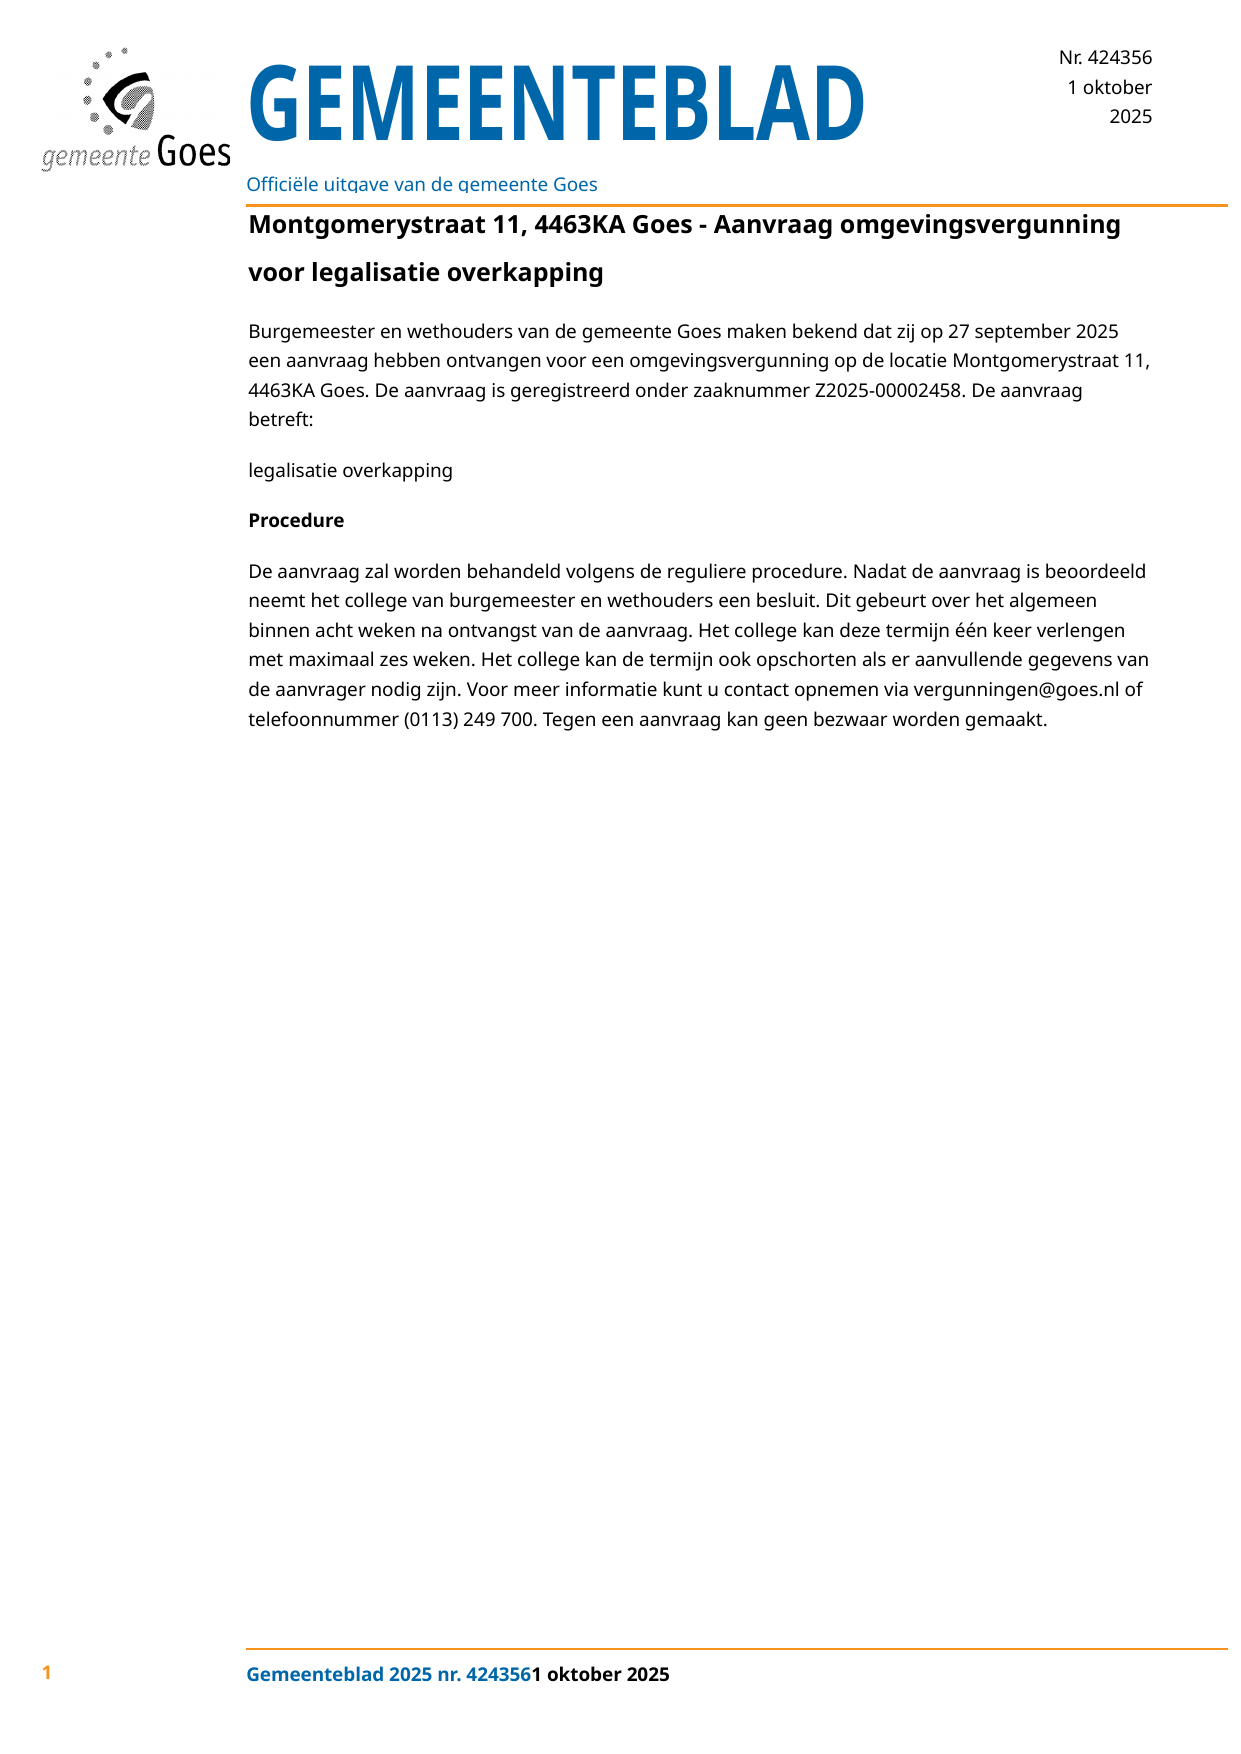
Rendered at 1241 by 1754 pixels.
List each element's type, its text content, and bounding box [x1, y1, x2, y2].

text Burgemeester en wethouders van de gemeente Goes maken bekend dat zij op 27 september 2025 een aanvraag hebben ontvangen voor een omgevingsvergunning op de locatie Montgomerystraat 11, 4463KA Goes. De aanvraag is geregistreerd onder zaaknummer Z2025-00002458. De aanvraag betreft: [248, 318, 1152, 432]
picture [41, 47, 231, 172]
text De aanvraag zal worden behandeld volgens de reguliere procedure. Nadat de aanvraag is beoordeeld neemt het college van burgemeester en wethouders een besluit. Dit gebeurt over het algemeen binnen acht weken na ontvangst van de aanvraag. Het college kan deze termijn één keer verlengen met maximaal zes weken. Het college kan de termijn ook opschorten als er aanvullende gegevens van de aanvrager nodig zijn. Voor meer informatie kunt u contact opnemen via vergunningen@goes.nl of telefoonnummer (0113) 249 700. Tegen een aanvraag kan geen bezwaar worden gemaakt. [248, 558, 1152, 732]
text legalisatie overkapping [248, 457, 1152, 483]
text Montgomerystraat 11, 4463KA Goes - Aanvraag omgevingsvergunning voor legalisatie overkapping [248, 207, 1152, 288]
text Procedure [248, 507, 1152, 533]
